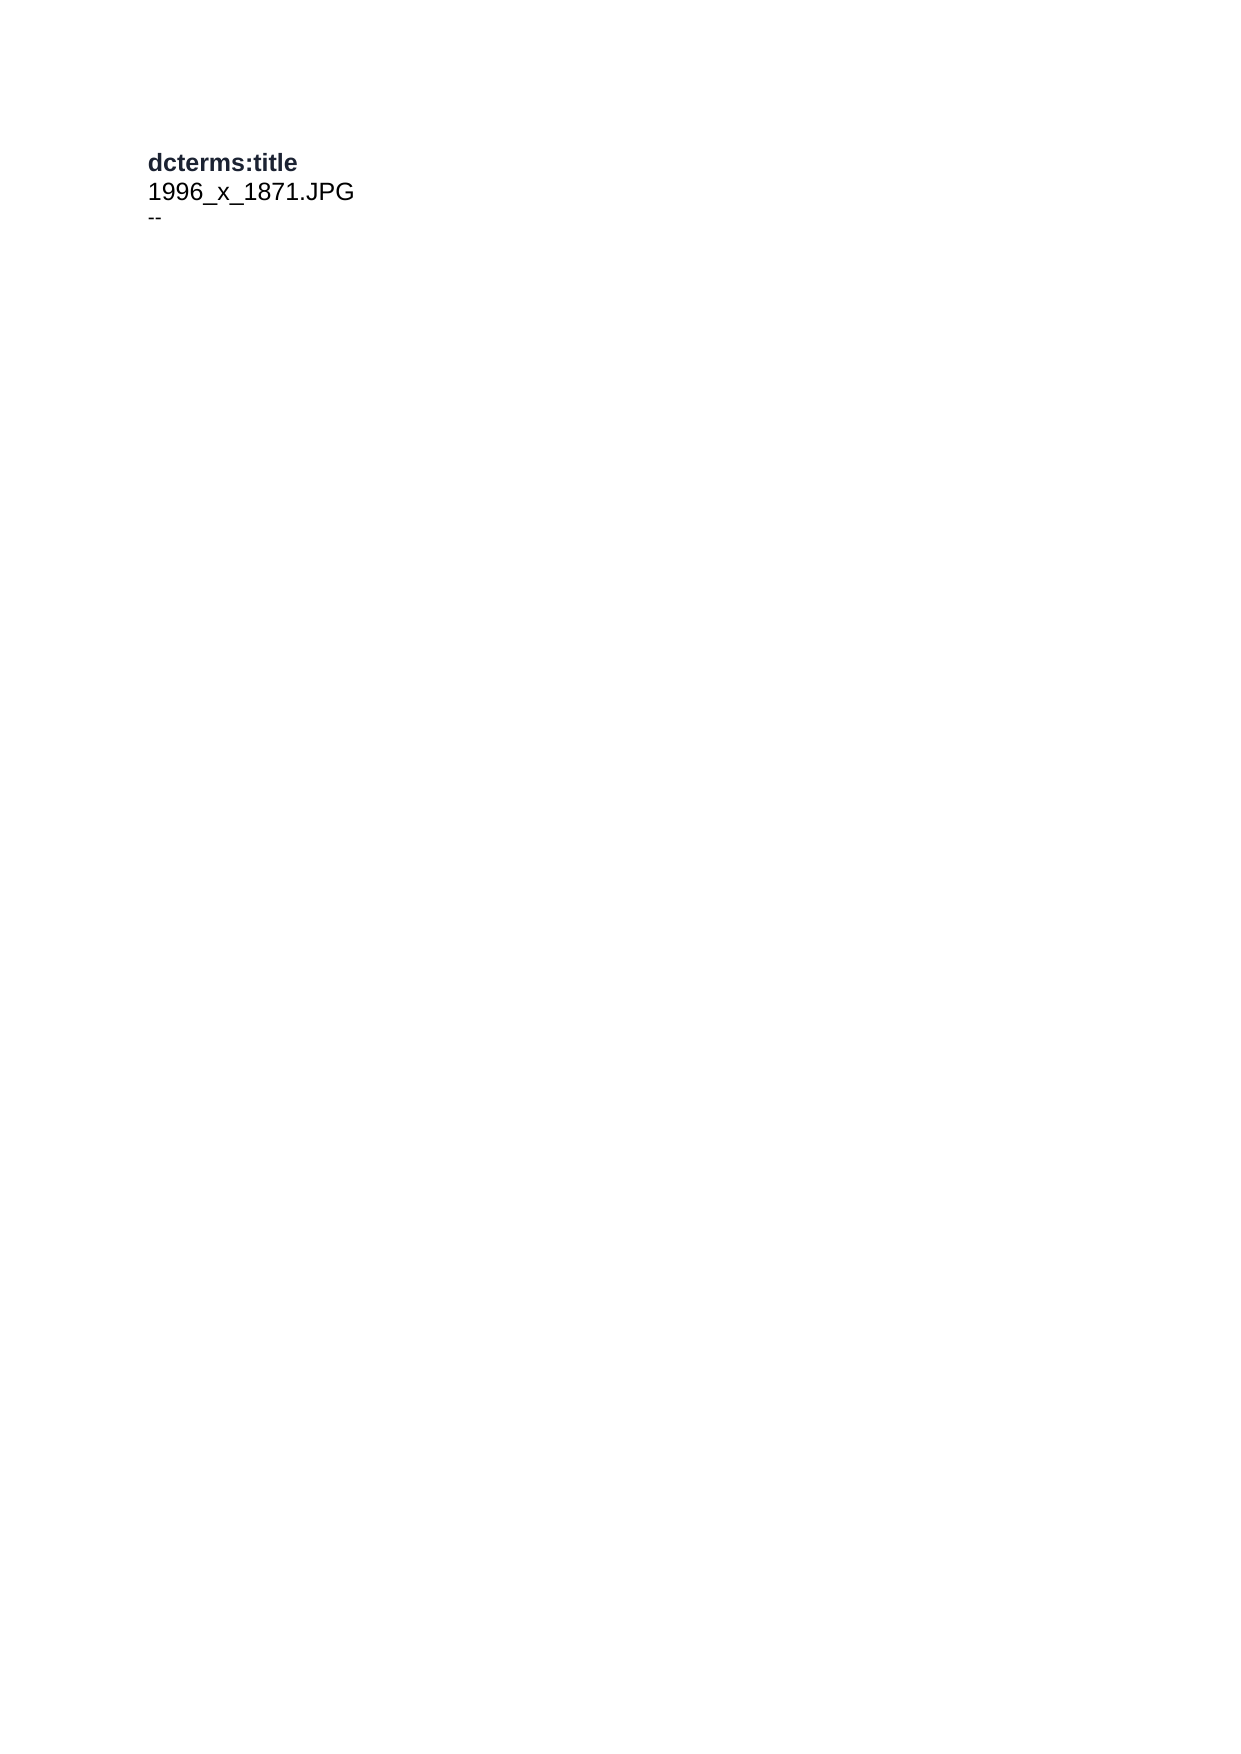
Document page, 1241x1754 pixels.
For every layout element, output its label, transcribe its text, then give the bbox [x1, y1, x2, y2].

text dcterms:title [148, 148, 1092, 176]
text 1996_x_1871.JPG [148, 176, 1092, 205]
text -- [148, 205, 1092, 229]
